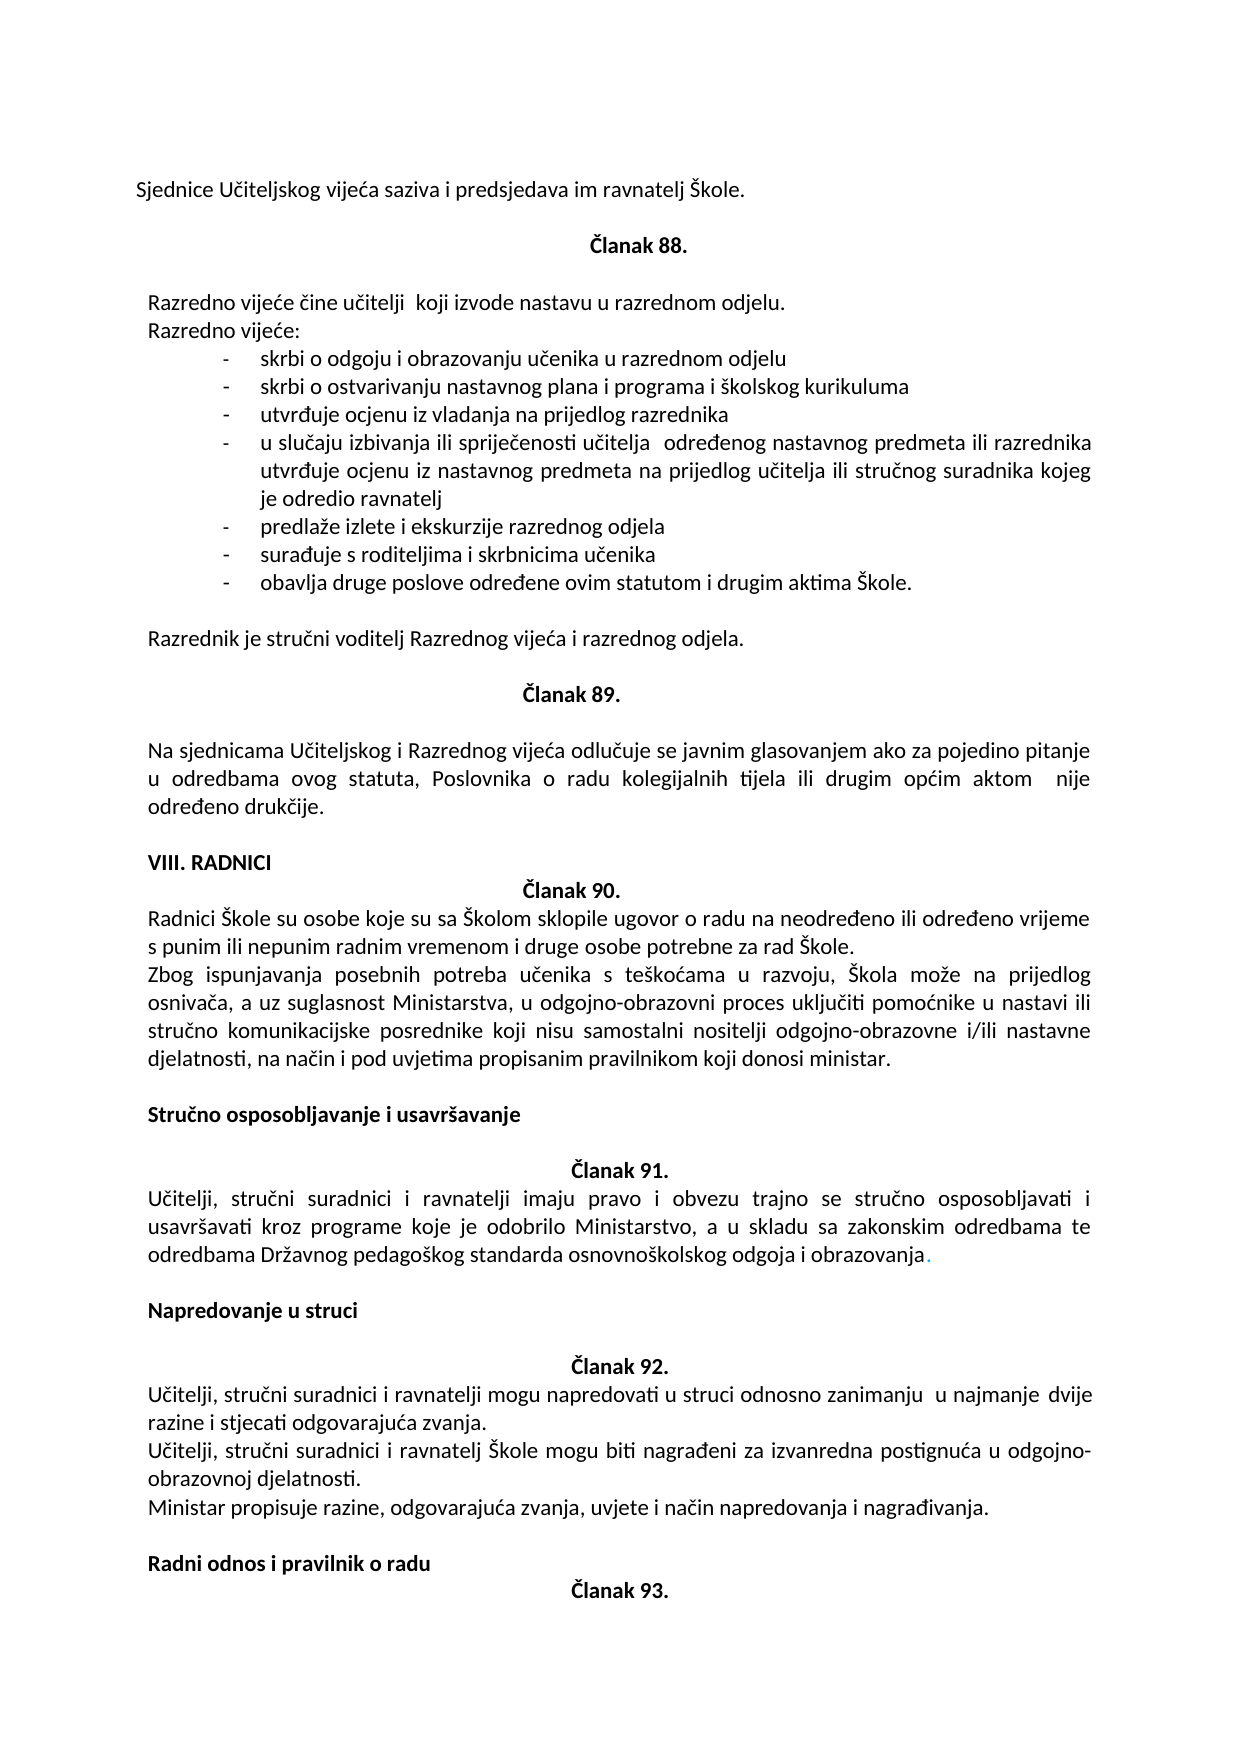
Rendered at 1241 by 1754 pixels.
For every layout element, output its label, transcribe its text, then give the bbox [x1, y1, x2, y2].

text Članak 90. [448, 876, 1093, 904]
list u slučaju izbivanja ili spriječenosti učitelja određenog nastavnog predmeta ili razrednika utvrđuje ocjenu iz nastavnog predmeta na prijedlog učitelja ili stručnog suradnika kojeg je odredio ravnatelj [223, 428, 1093, 512]
text Ministar propisuje razine, odgovarajuća zvanja, uvjete i način napredovanja i nagrađivanja. [148, 1493, 1093, 1521]
list obavlja druge poslove određene ovim statutom i drugim aktima Škole. [223, 568, 1093, 596]
text Članak 92. [148, 1352, 1093, 1381]
text Zbog ispunjavanja posebnih potreba učenika s teškoćama u razvoju, Škola može na prijedlog osnivača, a uz suglasnost Ministarstva, u odgojno-obrazovni proces uključiti pomoćnike u nastavi ili stručno komunikacijske posrednike koji nisu samostalni nositelji odgojno-obrazovne i/ili nastavne djelatnosti, na način i pod uvjetima propisanim pravilnikom koji donosi ministar. [148, 960, 1093, 1072]
text Članak 91. [148, 1156, 1093, 1184]
list utvrđuje ocjenu iz vladanja na prijedlog razrednika [223, 400, 1093, 428]
list surađuje s roditeljima i skrbnicima učenika [223, 540, 1093, 568]
text Radni odnos i pravilnik o radu [148, 1549, 1093, 1577]
text Razredno vijeće čine učitelji koji izvode nastavu u razrednom odjelu. [148, 288, 1093, 316]
text Učitelji, stručni suradnici i ravnatelj Škole mogu biti nagrađeni za izvanredna postignuća u odgojno-obrazovnoj djelatnosti. [148, 1437, 1093, 1493]
text Članak 89. [523, 680, 1093, 708]
text Radnici Škole su osobe koje su sa Školom sklopile ugovor o radu na neodređeno ili određeno vrijeme s punim ili nepunim radnim vremenom i druge osobe potrebne za rad Škole. [148, 904, 1093, 960]
text Sjednice Učiteljskog vijeća saziva i predsjedava im ravnatelj Škole. [110, 176, 1093, 204]
list predlaže izlete i ekskurzije razrednog odjela [223, 512, 1093, 540]
text Učitelji, stručni suradnici i ravnatelji mogu napredovati u struci odnosno zanimanju u najmanje dvije razine i stjecati odgovarajuća zvanja. [148, 1381, 1093, 1437]
list skrbi o ostvarivanju nastavnog plana i programa i školskog kurikuluma [223, 372, 1093, 400]
text Razredno vijeće: [148, 316, 1093, 344]
text Stručno osposobljavanje i usavršavanje [148, 1100, 1093, 1128]
text VIII. RADNICI [148, 848, 1093, 876]
text Razrednik je stručni voditelj Razrednog vijeća i razrednog odjela. [148, 624, 1093, 652]
text Članak 88. [185, 232, 1093, 260]
text Napredovanje u struci [148, 1296, 1093, 1324]
list skrbi o odgoju i obrazovanju učenika u razrednom odjelu [223, 344, 1093, 372]
text Na sjednicama Učiteljskog i Razrednog vijeća odlučuje se javnim glasovanjem ako za pojedino pitanje u odredbama ovog statuta, Poslovnika o radu kolegijalnih tijela ili drugim općim aktom nije određeno drukčije. [148, 736, 1093, 820]
text Učitelji, stručni suradnici i ravnatelji imaju pravo i obvezu trajno se stručno osposobljavati i usavršavati kroz programe koje je odobrilo Ministarstvo, a u skladu sa zakonskim odredbama te odredbama Državnog pedagoškog standarda osnovnoškolskog odgoja i obrazovanja. [148, 1184, 1093, 1268]
text Članak 93. [148, 1577, 1093, 1605]
